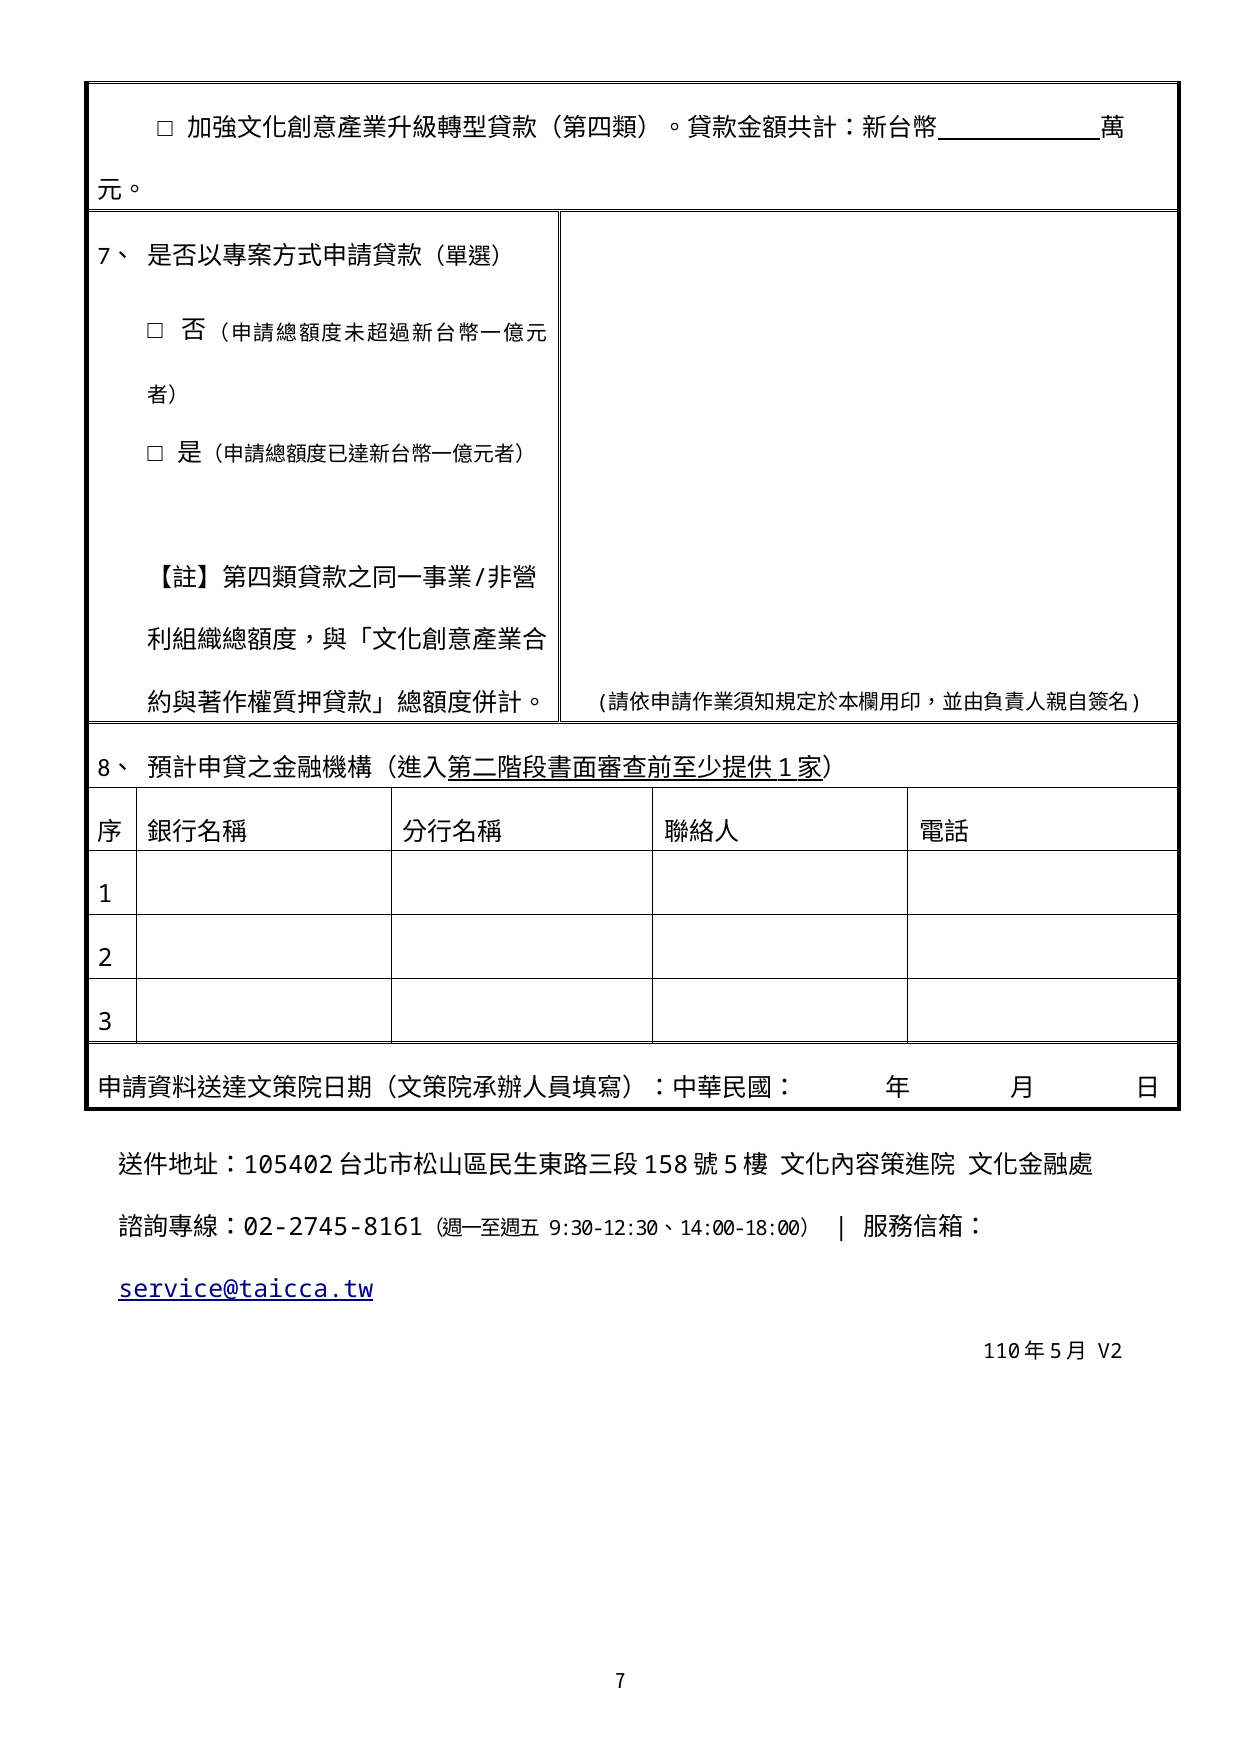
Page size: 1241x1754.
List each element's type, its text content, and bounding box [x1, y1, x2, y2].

table_cell (請依申請作業須知規定於本欄用印，並由負責人親自簽名) [561, 212, 1177, 721]
table_cell 聯絡人 [653, 788, 907, 850]
table_cell [137, 851, 391, 914]
table_cell 2 [89, 915, 136, 977]
table_cell 電話 [908, 788, 1177, 850]
table_cell 1 [89, 851, 136, 914]
text 110年5月 V2 [118, 1308, 1122, 1371]
text 諮詢專線：02-2745-8161（週一至週五 9:30-12:30、14:00-18:00） | 服務信箱：service@taicca.tw [118, 1183, 1122, 1308]
table_cell [908, 915, 1177, 977]
table_cell 分行名稱 [392, 788, 652, 850]
table_cell 序 [89, 788, 136, 850]
table_cell [137, 915, 391, 977]
table_cell 預計申貸之金融機構（進入第二階段書面審查前至少提供1家） [89, 724, 1177, 787]
table_cell 申請資料送達文策院日期（文策院承辦人員填寫）：中華民國： 年 月 日 [89, 1044, 1177, 1107]
table_cell [392, 979, 652, 1041]
table_cell 銀行名稱 [137, 788, 391, 850]
table_cell □ 加強文化創意產業升級轉型貸款（第四類）。貸款金額共計：新台幣 萬元。 [89, 84, 1177, 209]
table_cell 是否以專案方式申請貸款（單選） □ 否（申請總額度未超過新台幣一億元者） □ 是（申請總額度已達新台幣一億元者） 【註】第四類貸款之同一事業/非營利組織總額度，與「文化創意產業合約與著作權質押貸款」總額度併計。 [89, 212, 558, 721]
table_cell [392, 851, 652, 914]
text 送件地址：105402台北市松山區民生東路三段158號5樓 文化內容策進院 文化金融處 [118, 1121, 1122, 1183]
table_cell [137, 979, 391, 1041]
table_cell [653, 915, 907, 977]
table_cell [908, 979, 1177, 1041]
table_cell [653, 851, 907, 914]
table_cell [653, 979, 907, 1041]
table_cell [908, 851, 1177, 914]
table_cell 3 [89, 979, 136, 1041]
table_cell [392, 915, 652, 977]
